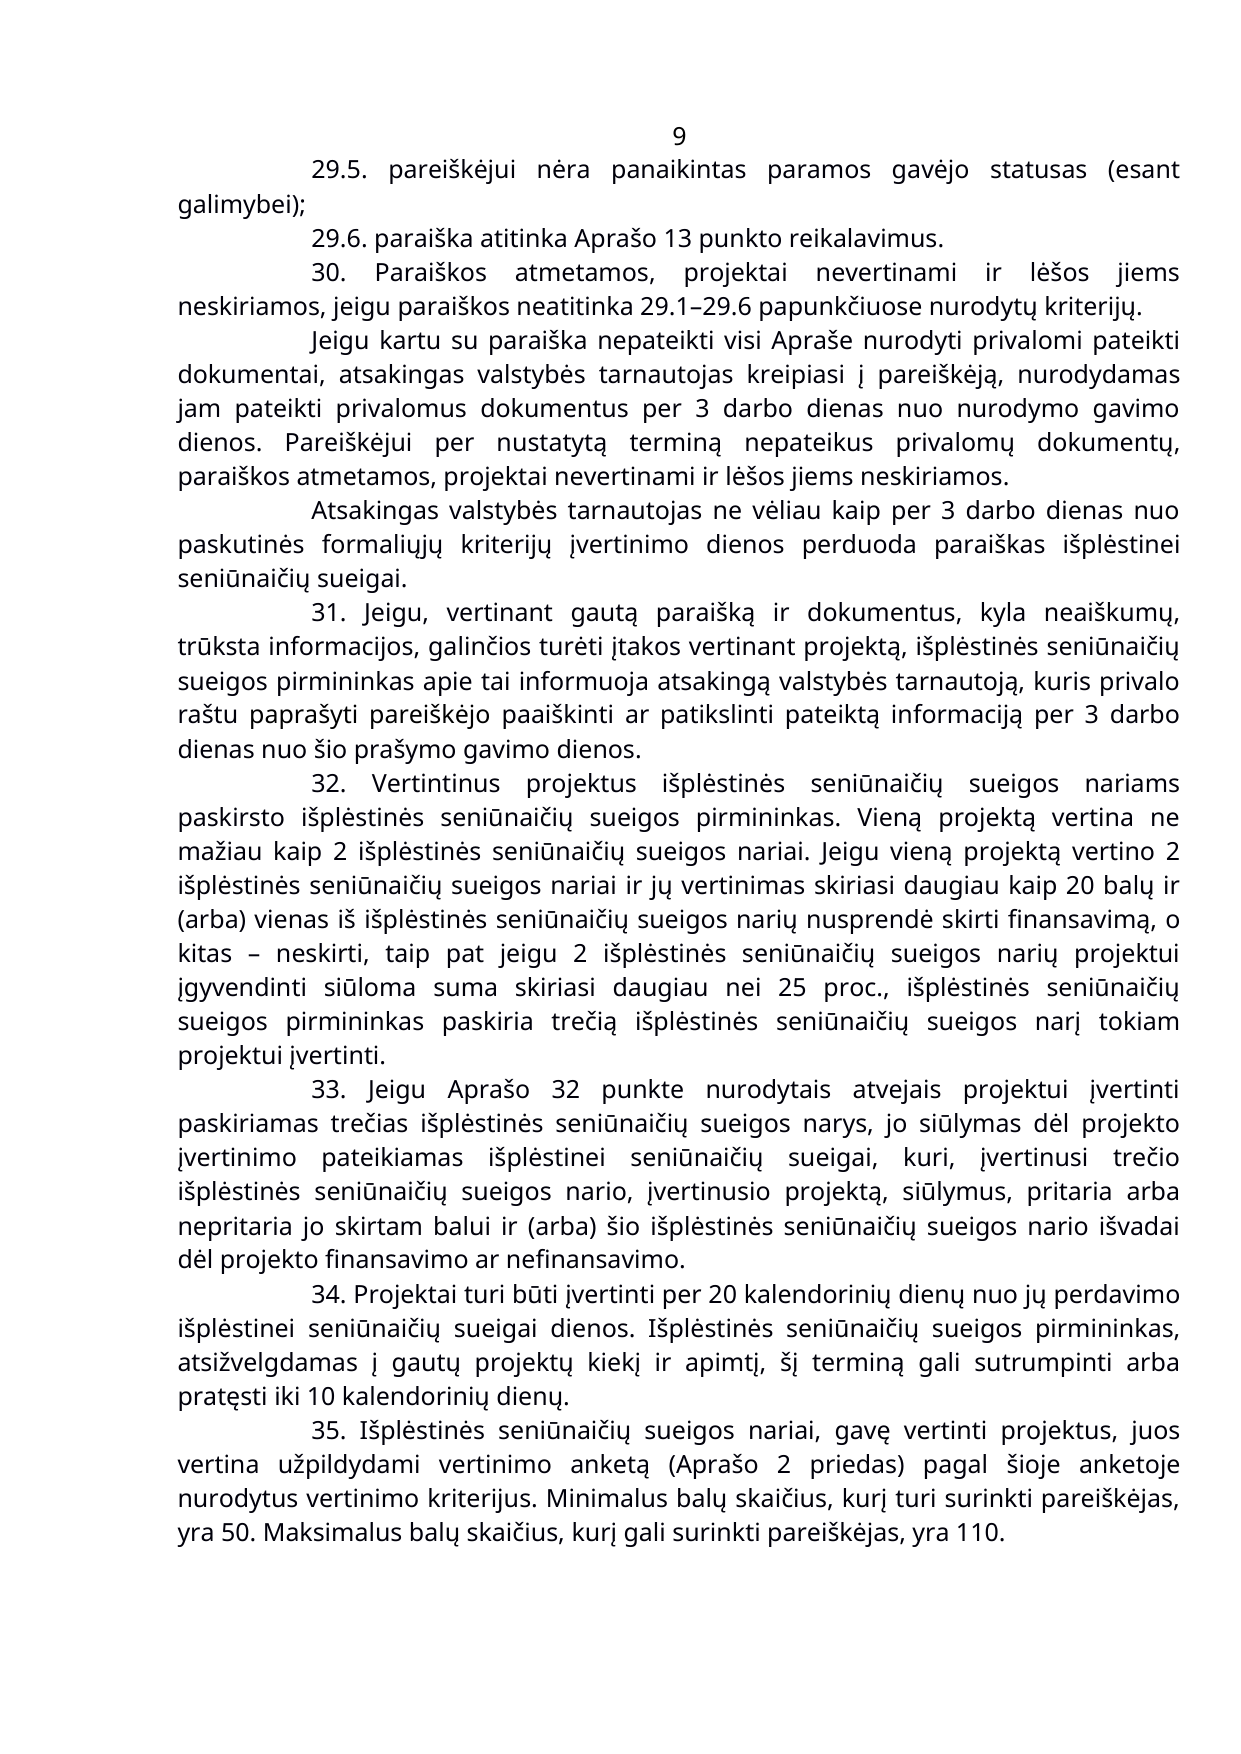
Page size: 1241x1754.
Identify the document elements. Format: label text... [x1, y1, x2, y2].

text 33. Jeigu Aprašo 32 punkte nurodytais atvejais projektui įvertinti paskiriamas trečias išplėstinės seniūnaičių sueigos narys, jo siūlymas dėl projekto įvertinimo pateikiamas išplėstinei seniūnaičių sueigai, kuri, įvertinusi trečio išplėstinės seniūnaičių sueigos nario, įvertinusio projektą, siūlymus, pritaria arba nepritaria jo skirtam balui ir (arba) šio išplėstinės seniūnaičių sueigos nario išvadai dėl projekto finansavimo ar nefinansavimo. [177, 1072, 1181, 1276]
text Jeigu kartu su paraiška nepateikti visi Apraše nurodyti privalomi pateikti dokumentai, atsakingas valstybės tarnautojas kreipiasi į pareiškėją, nurodydamas jam pateikti privalomus dokumentus per 3 darbo dienas nuo nurodymo gavimo dienos. Pareiškėjui per nustatytą terminą nepateikus privalomų dokumentų, paraiškos atmetamos, projektai nevertinami ir lėšos jiems neskiriamos. [177, 322, 1181, 493]
text 29.6. paraiška atitinka Aprašo 13 punkto reikalavimus. [177, 220, 1181, 254]
text 30. Paraiškos atmetamos, projektai nevertinami ir lėšos jiems neskiriamos, jeigu paraiškos neatitinka 29.1–29.6 papunkčiuose nurodytų kriterijų. [177, 254, 1181, 322]
text 29.5. pareiškėjui nėra panaikintas paramos gavėjo statusas (esant galimybei); [177, 152, 1181, 220]
text Atsakingas valstybės tarnautojas ne vėliau kaip per 3 darbo dienas nuo paskutinės formaliųjų kriterijų įvertinimo dienos perduoda paraiškas išplėstinei seniūnaičių sueigai. [177, 493, 1181, 595]
text 35. Išplėstinės seniūnaičių sueigos nariai, gavę vertinti projektus, juos vertina užpildydami vertinimo anketą (Aprašo 2 priedas) pagal šioje anketoje nurodytus vertinimo kriterijus. Minimalus balų skaičius, kurį turi surinkti pareiškėjas, yra 50. Maksimalus balų skaičius, kurį gali surinkti pareiškėjas, yra 110. [177, 1412, 1181, 1549]
text 31. Jeigu, vertinant gautą paraišką ir dokumentus, kyla neaiškumų, trūksta informacijos, galinčios turėti įtakos vertinant projektą, išplėstinės seniūnaičių sueigos pirmininkas apie tai informuoja atsakingą valstybės tarnautoją, kuris privalo raštu paprašyti pareiškėjo paaiškinti ar patikslinti pateiktą informaciją per 3 darbo dienas nuo šio prašymo gavimo dienos. [177, 595, 1181, 765]
text 34. Projektai turi būti įvertinti per 20 kalendorinių dienų nuo jų perdavimo išplėstinei seniūnaičių sueigai dienos. Išplėstinės seniūnaičių sueigos pirmininkas, atsižvelgdamas į gautų projektų kiekį ir apimtį, šį terminą gali sutrumpinti arba pratęsti iki 10 kalendorinių dienų. [177, 1276, 1181, 1412]
text 32. Vertintinus projektus išplėstinės seniūnaičių sueigos nariams paskirsto išplėstinės seniūnaičių sueigos pirmininkas. Vieną projektą vertina ne mažiau kaip 2 išplėstinės seniūnaičių sueigos nariai. Jeigu vieną projektą vertino 2 išplėstinės seniūnaičių sueigos nariai ir jų vertinimas skiriasi daugiau kaip 20 balų ir (arba) vienas iš išplėstinės seniūnaičių sueigos narių nusprendė skirti finansavimą, o kitas – neskirti, taip pat jeigu 2 išplėstinės seniūnaičių sueigos narių projektui įgyvendinti siūloma suma skiriasi daugiau nei 25 proc., išplėstinės seniūnaičių sueigos pirmininkas paskiria trečią išplėstinės seniūnaičių sueigos narį tokiam projektui įvertinti. [177, 765, 1181, 1072]
